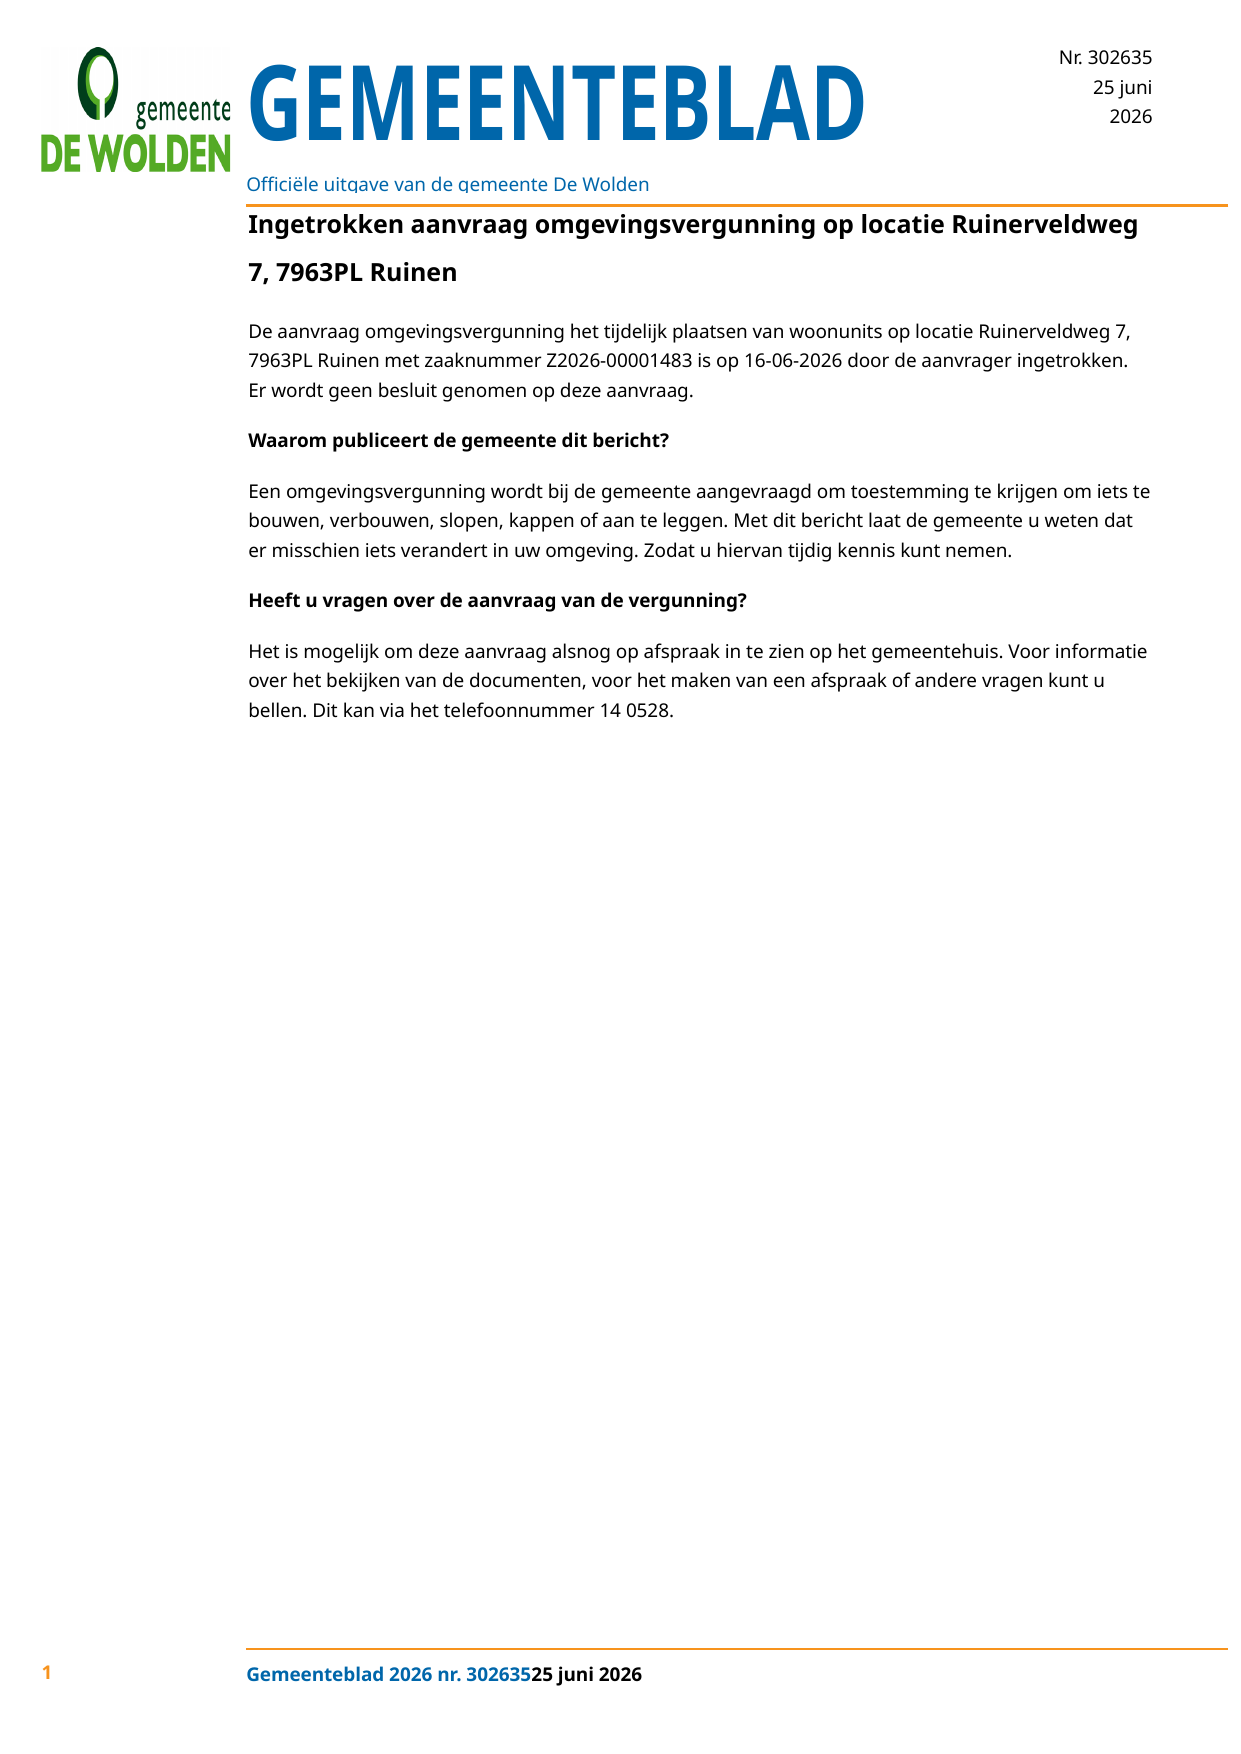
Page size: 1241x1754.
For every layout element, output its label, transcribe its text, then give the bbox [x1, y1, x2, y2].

text Een omgevingsvergunning wordt bij de gemeente aangevraagd om toestemming te krijgen om iets te bouwen, verbouwen, slopen, kappen of aan te leggen. Met dit bericht laat de gemeente u weten dat er misschien iets verandert in uw omgeving. Zodat u hiervan tijdig kennis kunt nemen. [248, 478, 1152, 563]
text Heeft u vragen over de aanvraag van de vergunning? [248, 587, 1152, 613]
text Het is mogelijk om deze aanvraag alsnog op afspraak in te zien op het gemeentehuis. Voor informatie over het bekijken van de documenten, voor het maken van een afspraak of andere vragen kunt u bellen. Dit kan via het telefoonnummer 14 0528. [248, 638, 1152, 723]
text Waarom publiceert de gemeente dit bericht? [248, 427, 1152, 453]
text Ingetrokken aanvraag omgevingsvergunning op locatie Ruinerveldweg 7, 7963PL Ruinen [248, 207, 1152, 288]
text De aanvraag omgevingsvergunning het tijdelijk plaatsen van woonunits op locatie Ruinerveldweg 7, 7963PL Ruinen met zaaknummer Z2026-00001483 is op 16-06-2026 door de aanvrager ingetrokken. Er wordt geen besluit genomen op deze aanvraag. [248, 318, 1152, 403]
picture [41, 47, 231, 172]
